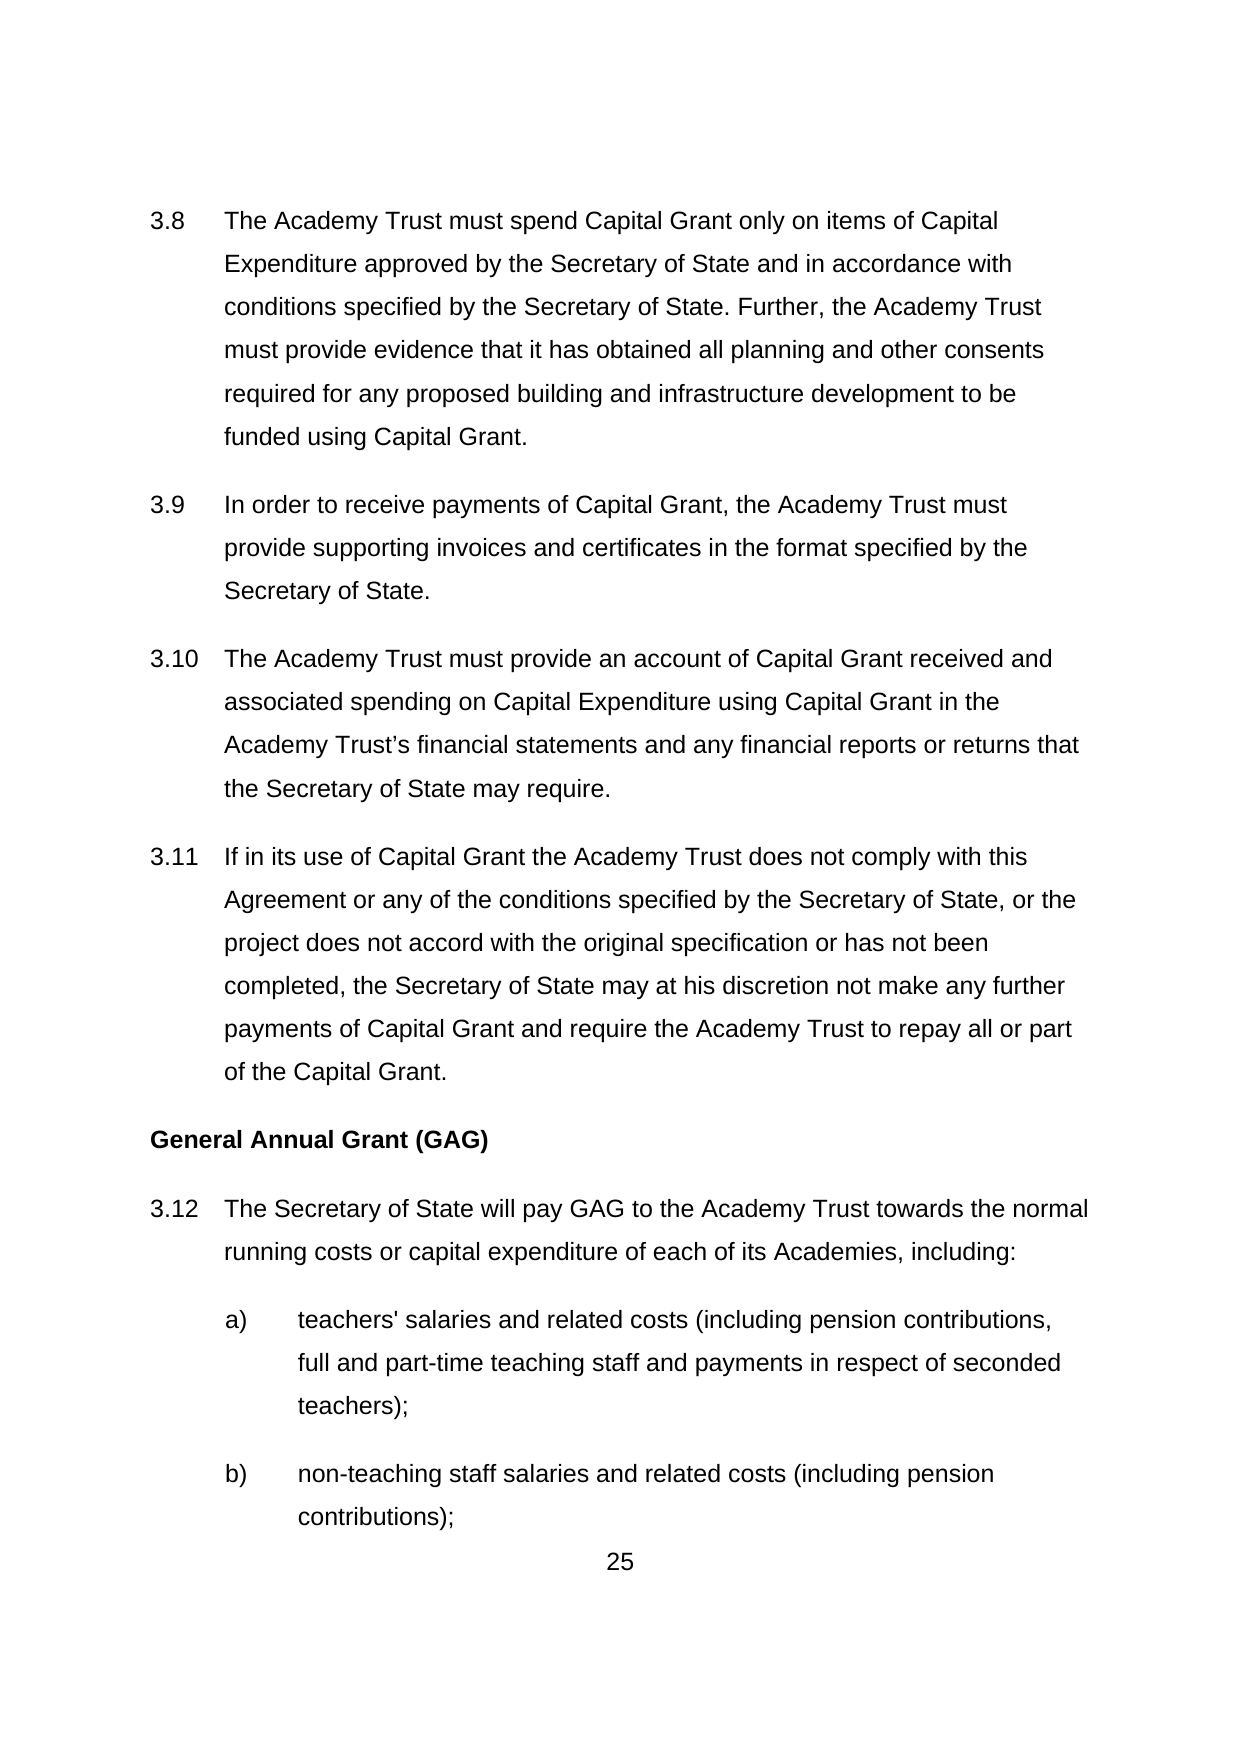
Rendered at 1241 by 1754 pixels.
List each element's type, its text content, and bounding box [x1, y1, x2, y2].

list The Secretary of State will pay GAG to the Academy Trust towards the normal running costs or capital expenditure of each of its Academies, including: [150, 1193, 1090, 1265]
list non-teaching staff salaries and related costs (including pension contributions); [225, 1459, 1090, 1531]
list teachers' salaries and related costs (including pension contributions, full and part-time teaching staff and payments in respect of seconded teachers); [225, 1305, 1090, 1420]
subtitle General Annual Grant (GAG) [150, 1125, 1090, 1154]
list The Academy Trust must spend Capital Grant only on items of Capital Expenditure approved by the Secretary of State and in accordance with conditions specified by the Secretary of State. Further, the Academy Trust must provide evidence that it has obtained all planning and other consents required for any proposed building and infrastructure development to be funded using Capital Grant. [150, 206, 1090, 450]
list If in its use of Capital Grant the Academy Trust does not comply with this Agreement or any of the conditions specified by the Secretary of State, or the project does not accord with the original specification or has not been completed, the Secretary of State may at his discretion not make any further payments of Capital Grant and require the Academy Trust to repay all or part of the Capital Grant. [150, 842, 1090, 1086]
list In order to receive payments of Capital Grant, the Academy Trust must provide supporting invoices and certificates in the format specified by the Secretary of State. [150, 490, 1090, 605]
list The Academy Trust must provide an account of Capital Grant received and associated spending on Capital Expenditure using Capital Grant in the Academy Trust’s financial statements and any financial reports or returns that the Secretary of State may require. [150, 644, 1090, 802]
